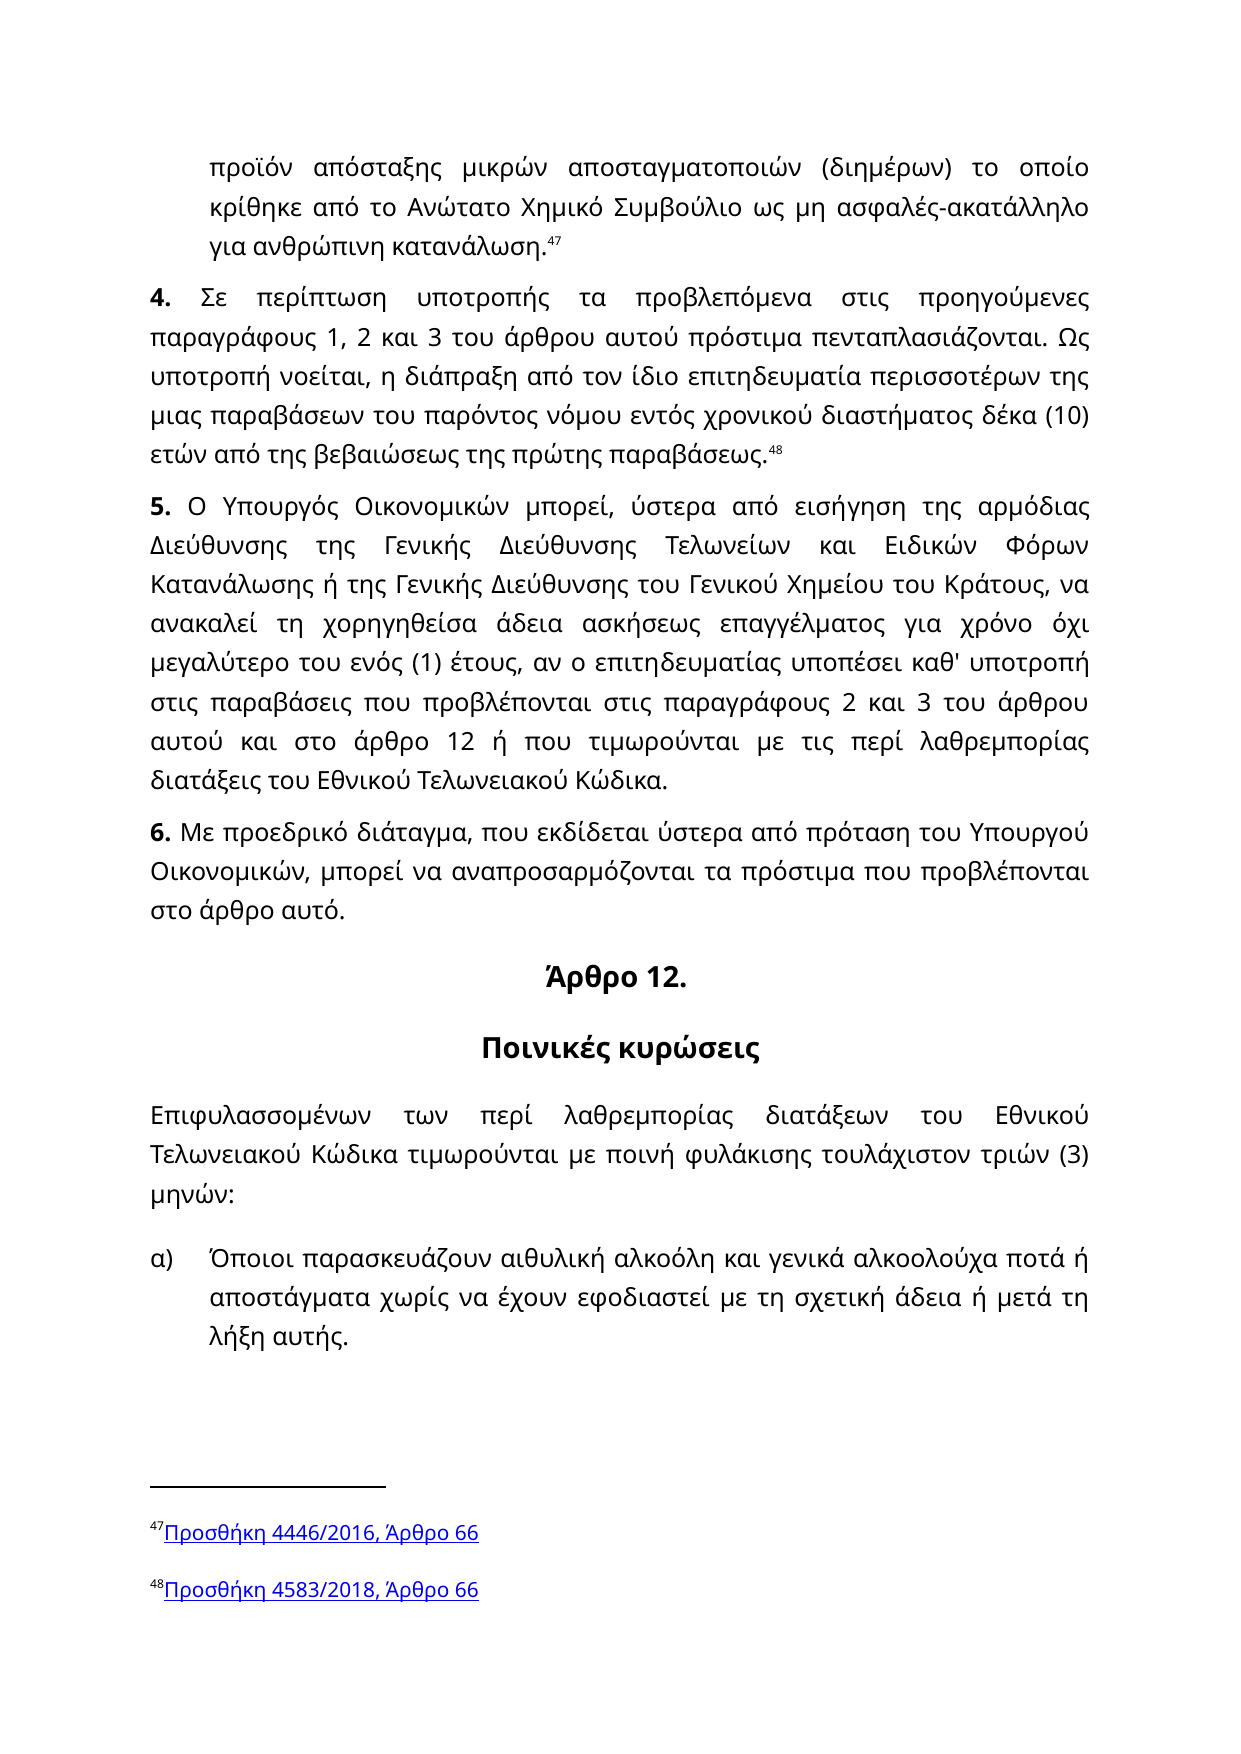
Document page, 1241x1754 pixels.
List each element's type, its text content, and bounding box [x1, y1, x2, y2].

subtitle Άρθρο 12. [150, 957, 1090, 996]
text Προσθήκη 4583/2018, Άρθρο 66 [150, 1576, 1090, 1604]
text 6. Με προεδρικό διάταγμα, που εκδίδεται ύστερα από πρόταση του Υπουργού Οικονομικών, μπορεί να αναπροσαρμόζονται τα πρόστιμα που προβλέπονται στο άρθρο αυτό. [150, 814, 1090, 927]
text 4. Σε περίπτωση υποτροπής τα προβλεπόμενα στις προηγούμενες παραγράφους 1, 2 και 3 του άρθρου αυ­τού πρόστιμα πενταπλασιάζονται. Ως υποτροπή νοείται, η διάπραξη από τον ίδιο επιτηδευματία περισσοτέρων της μιας παραβάσεων του παρόντος νόμου εντός χρονικού διαστήματος δέκα (10) ετών από της βεβαιώσεως της πρώτης παραβάσεως. [150, 280, 1090, 471]
list α) Όποιοι παρασκευάζουν αιθυλική αλκοόλη και γενικά αλκοολούχα ποτά ή αποστάγματα χωρίς να έχουν εφοδιαστεί με τη σχετική άδεια ή μετά τη λήξη αυτής. [150, 1240, 1090, 1353]
subtitle Ποινικές κυρώσεις [150, 1027, 1090, 1067]
text Προσθήκη 4446/2016, Άρθρο 66 [150, 1518, 1090, 1546]
text 5. Ο Υπουργός Οικονομικών μπορεί, ύστερα από εισή­γηση της αρμόδιας Διεύθυνσης της Γενικής Διεύθυνσης Τελωνείων και Ειδικών Φόρων Κατανάλωσης ή της Γενικής Διεύθυνσης του Γενικού Χημείου του Κράτους, να ανακαλεί τη χορηγηθείσα άδεια ασκήσεως επαγγέλματος για χρόνο όχι μεγαλύτερο του ενός (1) έτους, αν ο επιτη­δευματίας υποπέσει καθ' υποτροπή στις παραβάσεις που προβλέπονται στις παραγράφους 2 και 3 του άρθρου αυτού και στο άρθρο 12 ή που τιμωρούνται με τις περί λαθρεμπορίας διατάξεις του Εθνικού Τελωνειακού Κώδικα. [150, 488, 1090, 797]
list προϊόν απόσταξης μικρών αποσταγματοποιών (διημέρων) το οποίο κρίθηκε από το Ανώτατο Χημικό Συμβούλιο ως μη ασφαλές-ακατάλληλο για ανθρώπινη κατανάλωση. [150, 150, 1090, 262]
text Επιφυλασσομένων των περί λαθρεμπορίας διατάξεων του Εθνικού Τελωνειακού Κώδικα τιμωρούνται με ποινή φυλάκισης τουλάχιστον τριών (3) μηνών: [150, 1098, 1090, 1210]
